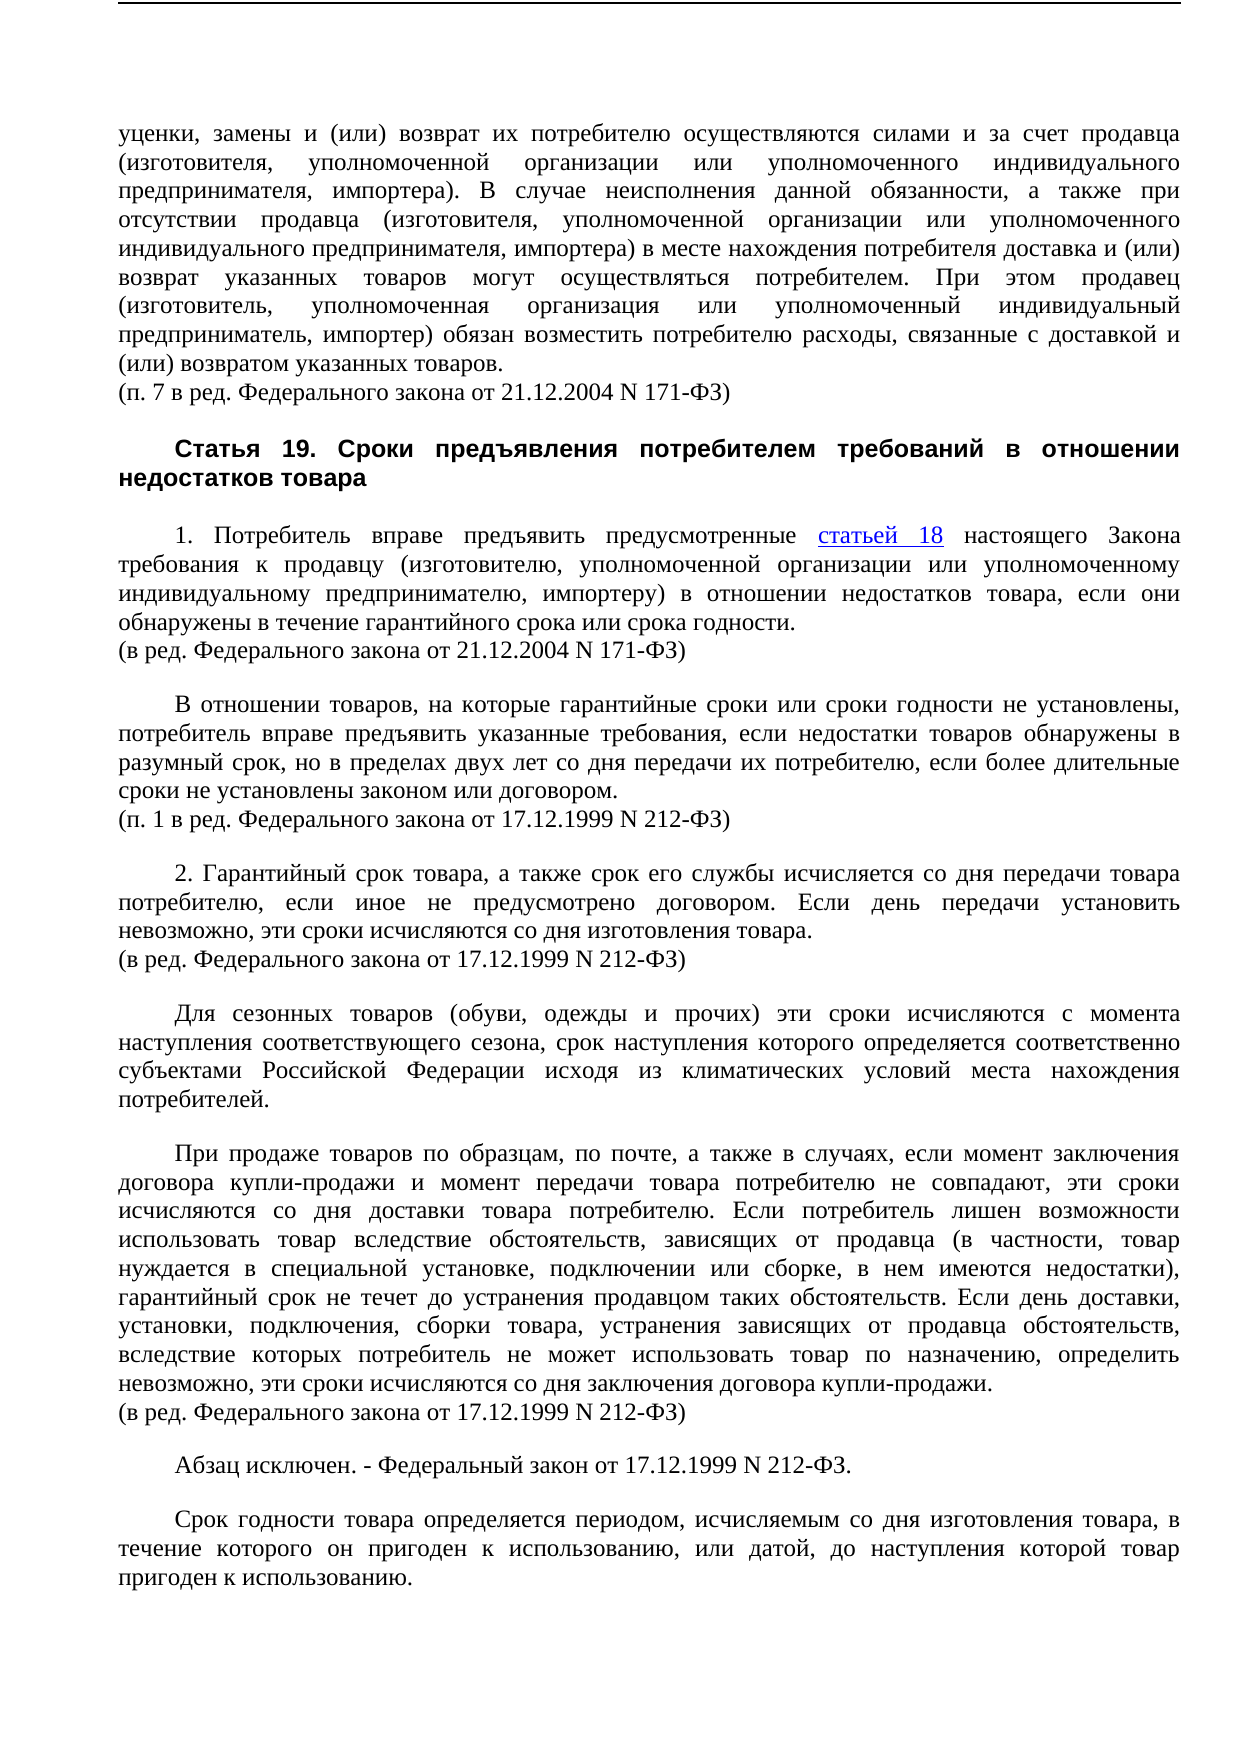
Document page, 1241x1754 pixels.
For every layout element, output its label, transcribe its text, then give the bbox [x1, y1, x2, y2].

text (в ред. Федерального закона от 17.12.1999 N 212-ФЗ) [118, 1397, 1181, 1426]
text (п. 1 в ред. Федерального закона от 17.12.1999 N 212-ФЗ) [118, 804, 1181, 833]
text уценки, замены и (или) возврат их потребителю осуществляются силами и за счет продавца (изготовителя, уполномоченной организации или уполномоченного индивидуального предпринимателя, импортера). В случае неисполнения данной обязанности, а также при отсутствии продавца (изготовителя, уполномоченной организации или уполномоченного индивидуального предпринимателя, импортера) в месте нахождения потребителя доставка и (или) возврат указанных товаров могут осуществляться потребителем. При этом продавец (изготовитель, уполномоченная организация или уполномоченный индивидуальный предприниматель, импортер) обязан возместить потребителю расходы, связанные с доставкой и (или) возвратом указанных товаров. [118, 118, 1181, 377]
text При продаже товаров по образцам, по почте, а также в случаях, если момент заключения договора купли-продажи и момент передачи товара потребителю не совпадают, эти сроки исчисляются со дня доставки товара потребителю. Если потребитель лишен возможности использовать товар вследствие обстоятельств, зависящих от продавца (в частности, товар нуждается в специальной установке, подключении или сборке, в нем имеются недостатки), гарантийный срок не течет до устранения продавцом таких обстоятельств. Если день доставки, установки, подключения, сборки товара, устранения зависящих от продавца обстоятельств, вследствие которых потребитель не может использовать товар по назначению, определить невозможно, эти сроки исчисляются со дня заключения договора купли-продажи. [118, 1138, 1181, 1397]
text (п. 7 в ред. Федерального закона от 21.12.2004 N 171-ФЗ) [118, 377, 1181, 406]
title Статья 19. Сроки предъявления потребителем требований в отношении недостатков товара [118, 434, 1181, 492]
text Срок годности товара определяется периодом, исчисляемым со дня изготовления товара, в течение которого он пригоден к использованию, или датой, до наступления которой товар пригоден к использованию. [118, 1504, 1181, 1591]
text Абзац исключен. - Федеральный закон от 17.12.1999 N 212-ФЗ. [118, 1451, 1181, 1479]
text (в ред. Федерального закона от 17.12.1999 N 212-ФЗ) [118, 944, 1181, 973]
text В отношении товаров, на которые гарантийные сроки или сроки годности не установлены, потребитель вправе предъявить указанные требования, если недостатки товаров обнаружены в разумный срок, но в пределах двух лет со дня передачи их потребителю, если более длительные сроки не установлены законом или договором. [118, 689, 1181, 804]
text Для сезонных товаров (обуви, одежды и прочих) эти сроки исчисляются с момента наступления соответствующего сезона, срок наступления которого определяется соответственно субъектами Российской Федерации исходя из климатических условий места нахождения потребителей. [118, 998, 1181, 1113]
text 1. Потребитель вправе предъявить предусмотренные статьей 18 настоящего Закона требования к продавцу (изготовителю, уполномоченной организации или уполномоченному индивидуальному предпринимателю, импортеру) в отношении недостатков товара, если они обнаружены в течение гарантийного срока или срока годности. [118, 521, 1181, 636]
text (в ред. Федерального закона от 21.12.2004 N 171-ФЗ) [118, 636, 1181, 664]
text 2. Гарантийный срок товара, а также срок его службы исчисляется со дня передачи товара потребителю, если иное не предусмотрено договором. Если день передачи установить невозможно, эти сроки исчисляются со дня изготовления товара. [118, 858, 1181, 944]
